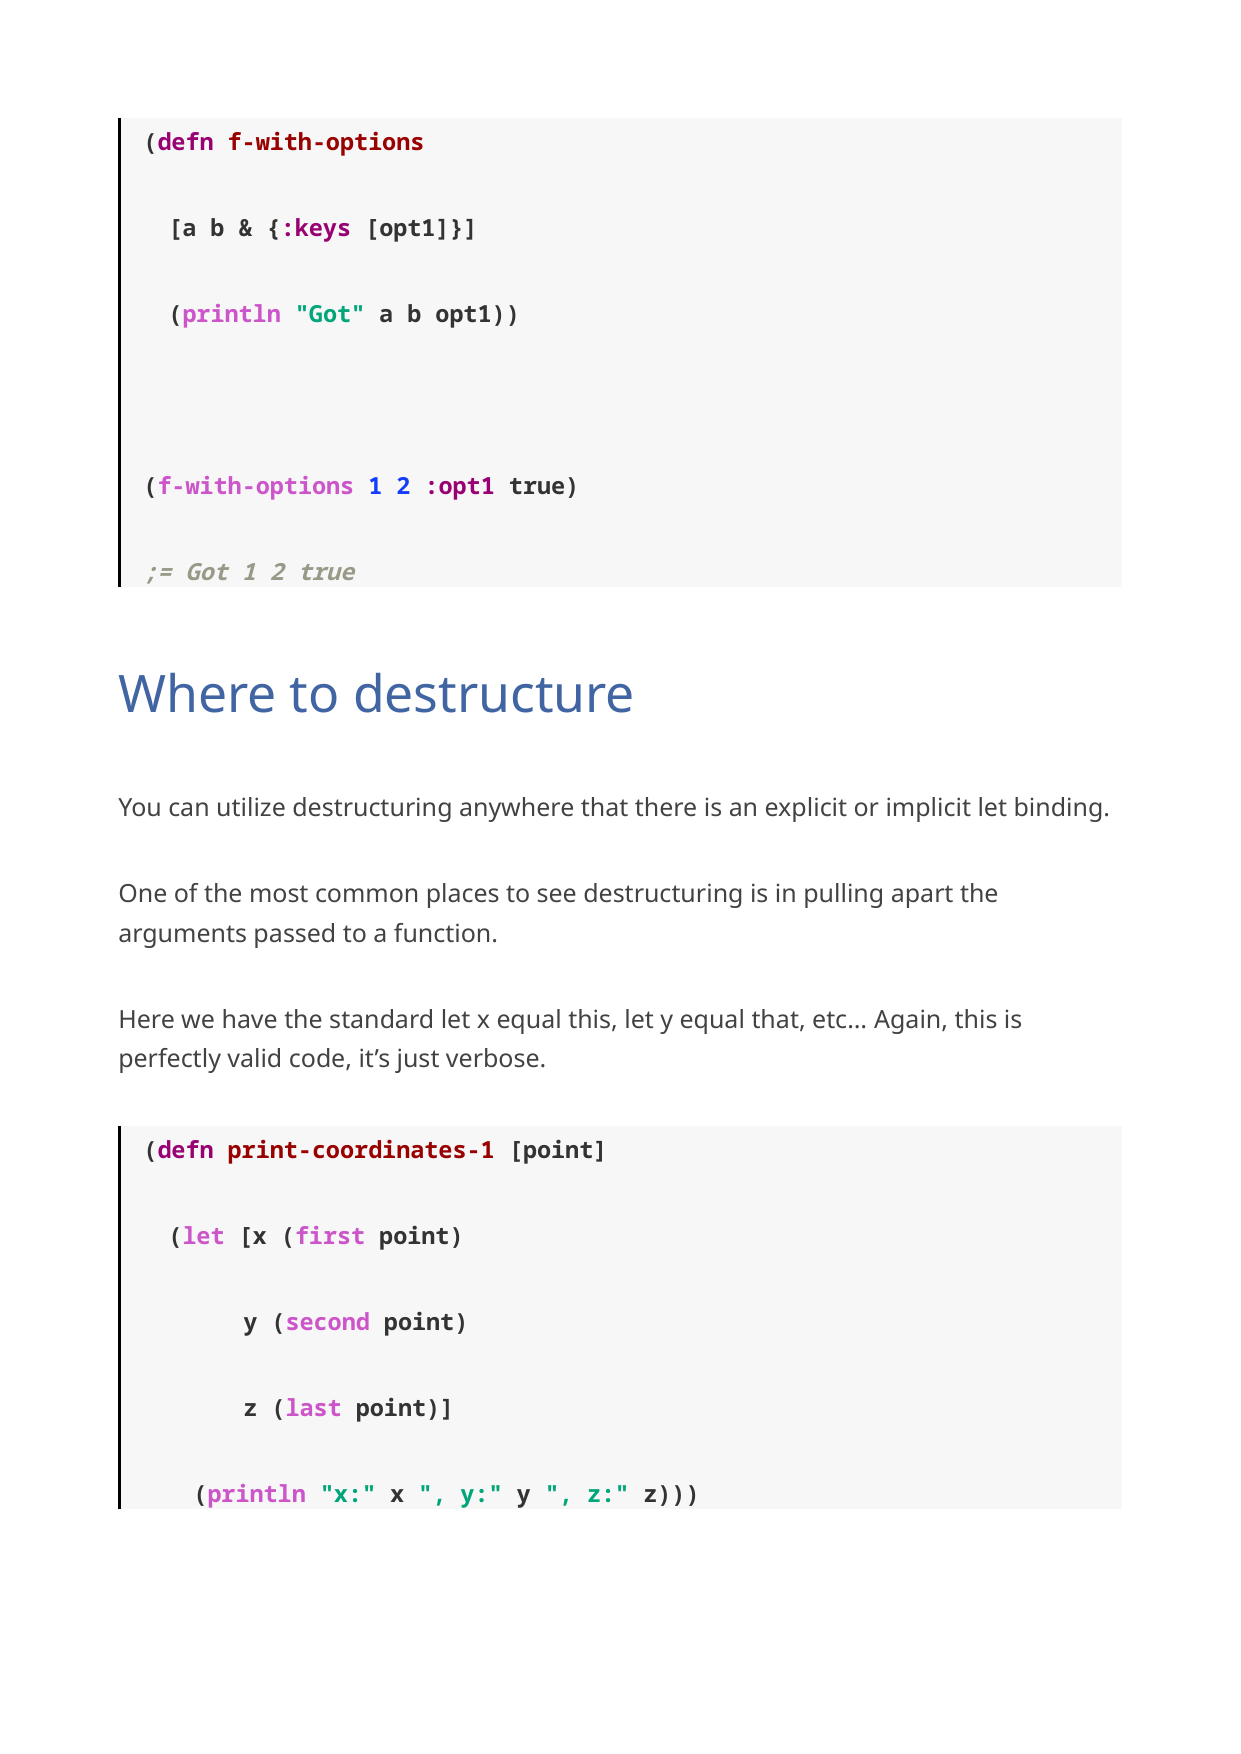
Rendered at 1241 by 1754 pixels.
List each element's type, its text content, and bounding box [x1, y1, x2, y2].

text (f-with-options 1 2 :opt1 true) [121, 462, 1122, 501]
text (defn print-coordinates-1 [point] [121, 1126, 1122, 1166]
text y (second point) [121, 1298, 1122, 1337]
text One of the most common places to see destructuring is in pulling apart the arguments passed to a function. [118, 876, 1122, 949]
text (let [x (first point) [121, 1212, 1122, 1251]
text ;= Got 1 2 true [121, 548, 1122, 587]
text Here we have the standard let x equal this, let y equal that, etc…​ Again, this is perfectly valid code, it’s just verbose. [118, 1001, 1122, 1074]
text (println "x:" x ", y:" y ", z:" z))) [121, 1470, 1122, 1509]
subtitle Where to destructure [118, 649, 1122, 727]
text (defn f-with-options [121, 118, 1122, 157]
text (println "Got" a b opt1)) [121, 290, 1122, 329]
text You can utilize destructuring anywhere that there is an explicit or implicit let binding. [118, 790, 1122, 824]
text z (last point)] [121, 1384, 1122, 1423]
text [a b & {:keys [opt1]}] [121, 204, 1122, 243]
